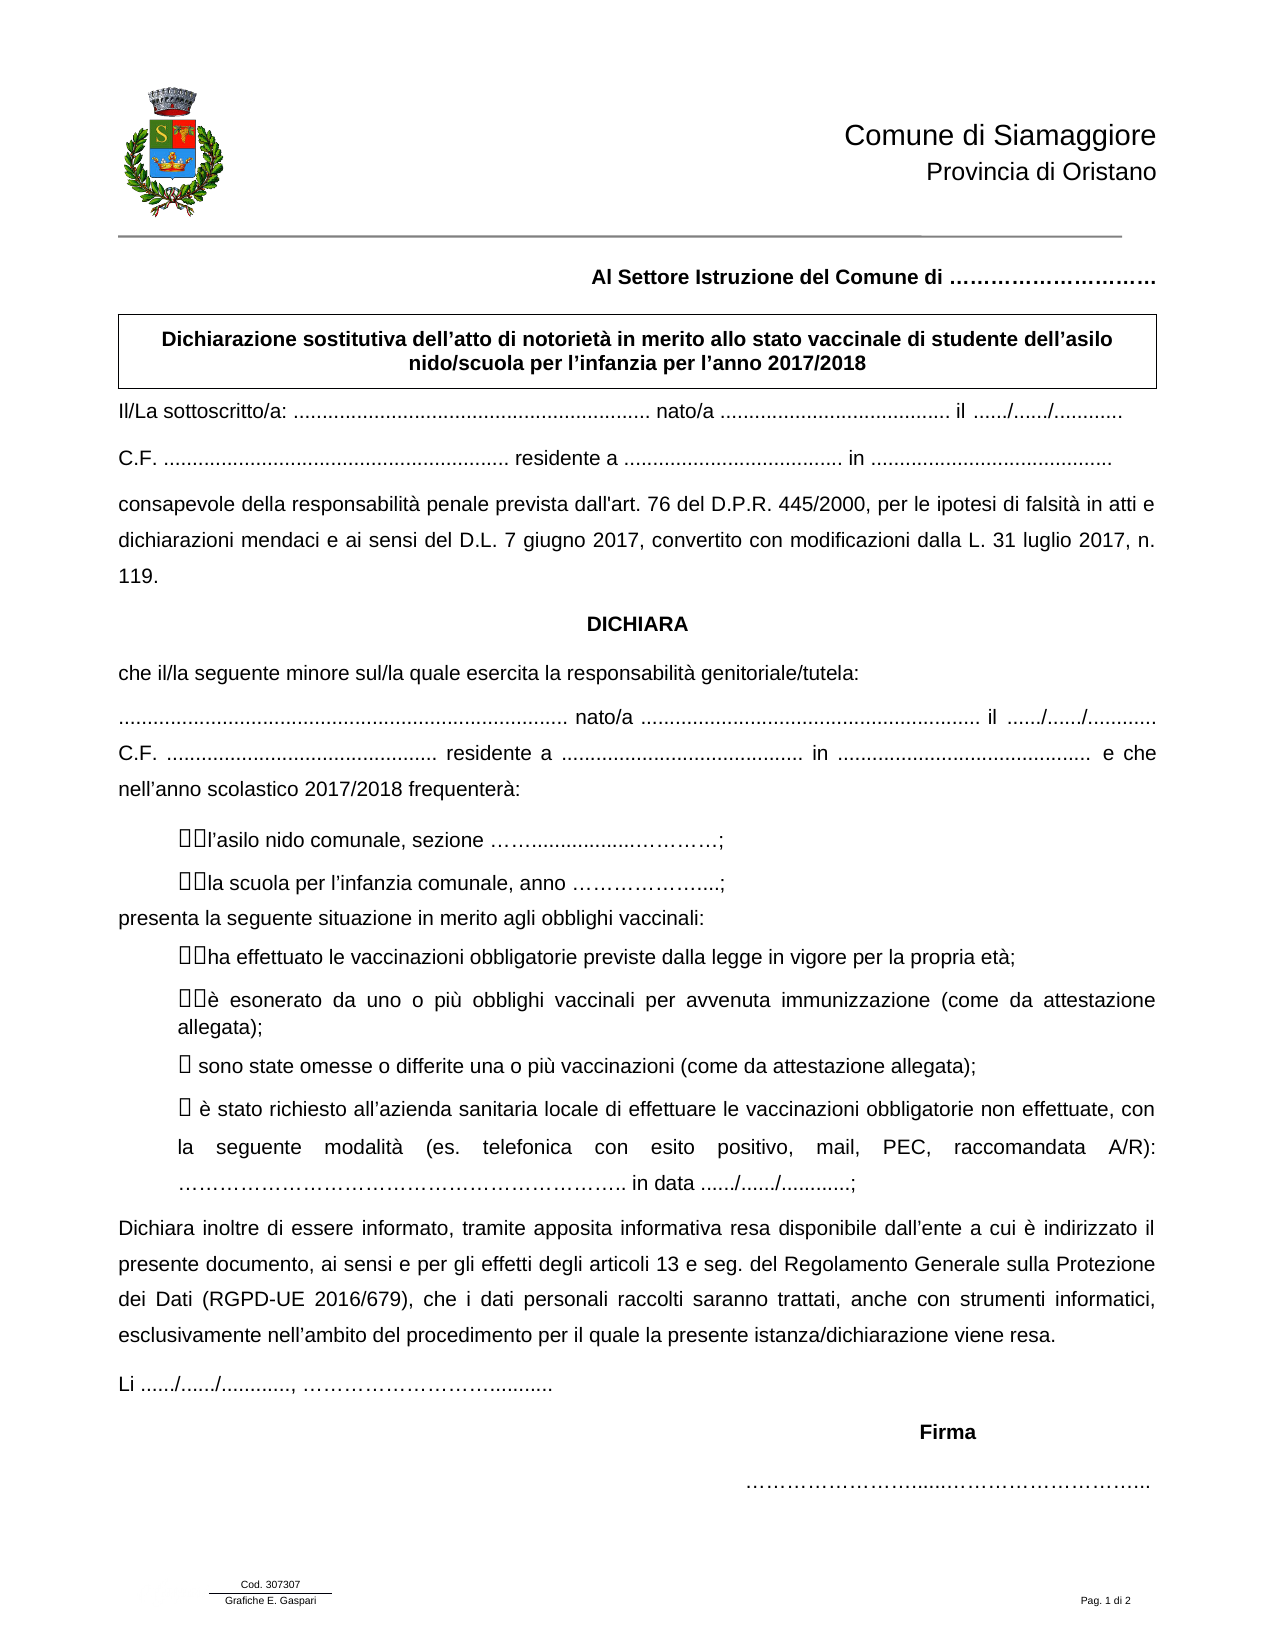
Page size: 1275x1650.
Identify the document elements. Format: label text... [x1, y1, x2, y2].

text Il/La sottoscritto/a: .............................................................. nato/a ........................................ il ....../....../............ [118, 399, 1157, 423]
picture [122, 87, 224, 219]
text Li ....../....../............, ………………………........... [118, 1372, 1157, 1396]
text l’asilo nido comunale, sezione ……..................…………; [177, 821, 1157, 855]
text che il/la seguente minore sul/la quale esercita la responsabilità genitoriale/tutela: [118, 661, 1157, 684]
text consapevole della responsabilità penale prevista dall'art. 76 del D.P.R. 445/2000, per le ipotesi di falsità in atti e dichiarazioni mendaci e ai sensi del D.L. 7 giugno 2017, convertito con modificazioni dalla L. 31 luglio 2017, n. 119. [118, 492, 1157, 588]
table_header Dichiarazione sostitutiva dell’atto di notorietà in merito allo stato vaccinale di studente dell’asilo nido/scuola per l’infanzia per l’anno 2017/2018 [119, 315, 1156, 388]
text Firma [118, 1420, 1157, 1444]
text C.F. ............................................................ residente a ...................................... in .......................................... [118, 445, 1157, 469]
text .............................................................................. nato/a ........................................................... il ....../....../............ C.F. ............................................... residente a .......................................... in ............................................ e che nell’anno scolastico 2017/2018 frequenterà: [118, 705, 1157, 801]
text è esonerato da uno o più obblighi vaccinali per avvenuta immunizzazione (come da attestazione allegata); [177, 980, 1157, 1038]
text Dichiara inoltre di essere informato, tramite apposita informativa resa disponibile dall’ente a cui è indirizzato il presente documento, ai sensi e per gli effetti degli articoli 13 e seg. del Regolamento Generale sulla Protezione dei Dati (RGPD-UE 2016/679), che i dati personali raccolti saranno trattati, anche con strumenti informatici, esclusivamente nell’ambito del procedimento per il quale la presente istanza/dichiarazione viene resa. [118, 1215, 1157, 1347]
text presenta la seguente situazione in merito agli obblighi vaccinali: [118, 906, 1157, 930]
text Provincia di Oristano [224, 157, 1157, 185]
text ……………………......………………………... [118, 1468, 1157, 1492]
text Al Settore Istruzione del Comune di ………………………… [118, 265, 1157, 289]
text  sono state omesse o differite una o più vaccinazioni (come da attestazione allegata); [177, 1047, 1157, 1081]
text Comune di Siamaggiore [224, 118, 1157, 152]
text ha effettuato le vaccinazioni obbligatorie previste dalla legge in vigore per la propria età; [177, 938, 1157, 972]
text DICHIARA [118, 612, 1157, 636]
text  è stato richiesto all’azienda sanitaria locale di effettuare le vaccinazioni obbligatorie non effettuate, con la seguente modalità (es. telefonica con esito positivo, mail, PEC, raccomandata A/R): ……………………………………………………….. in data ....../....../............; [177, 1089, 1157, 1195]
text la scuola per l’infanzia comunale, anno ………………....; [177, 863, 1157, 897]
